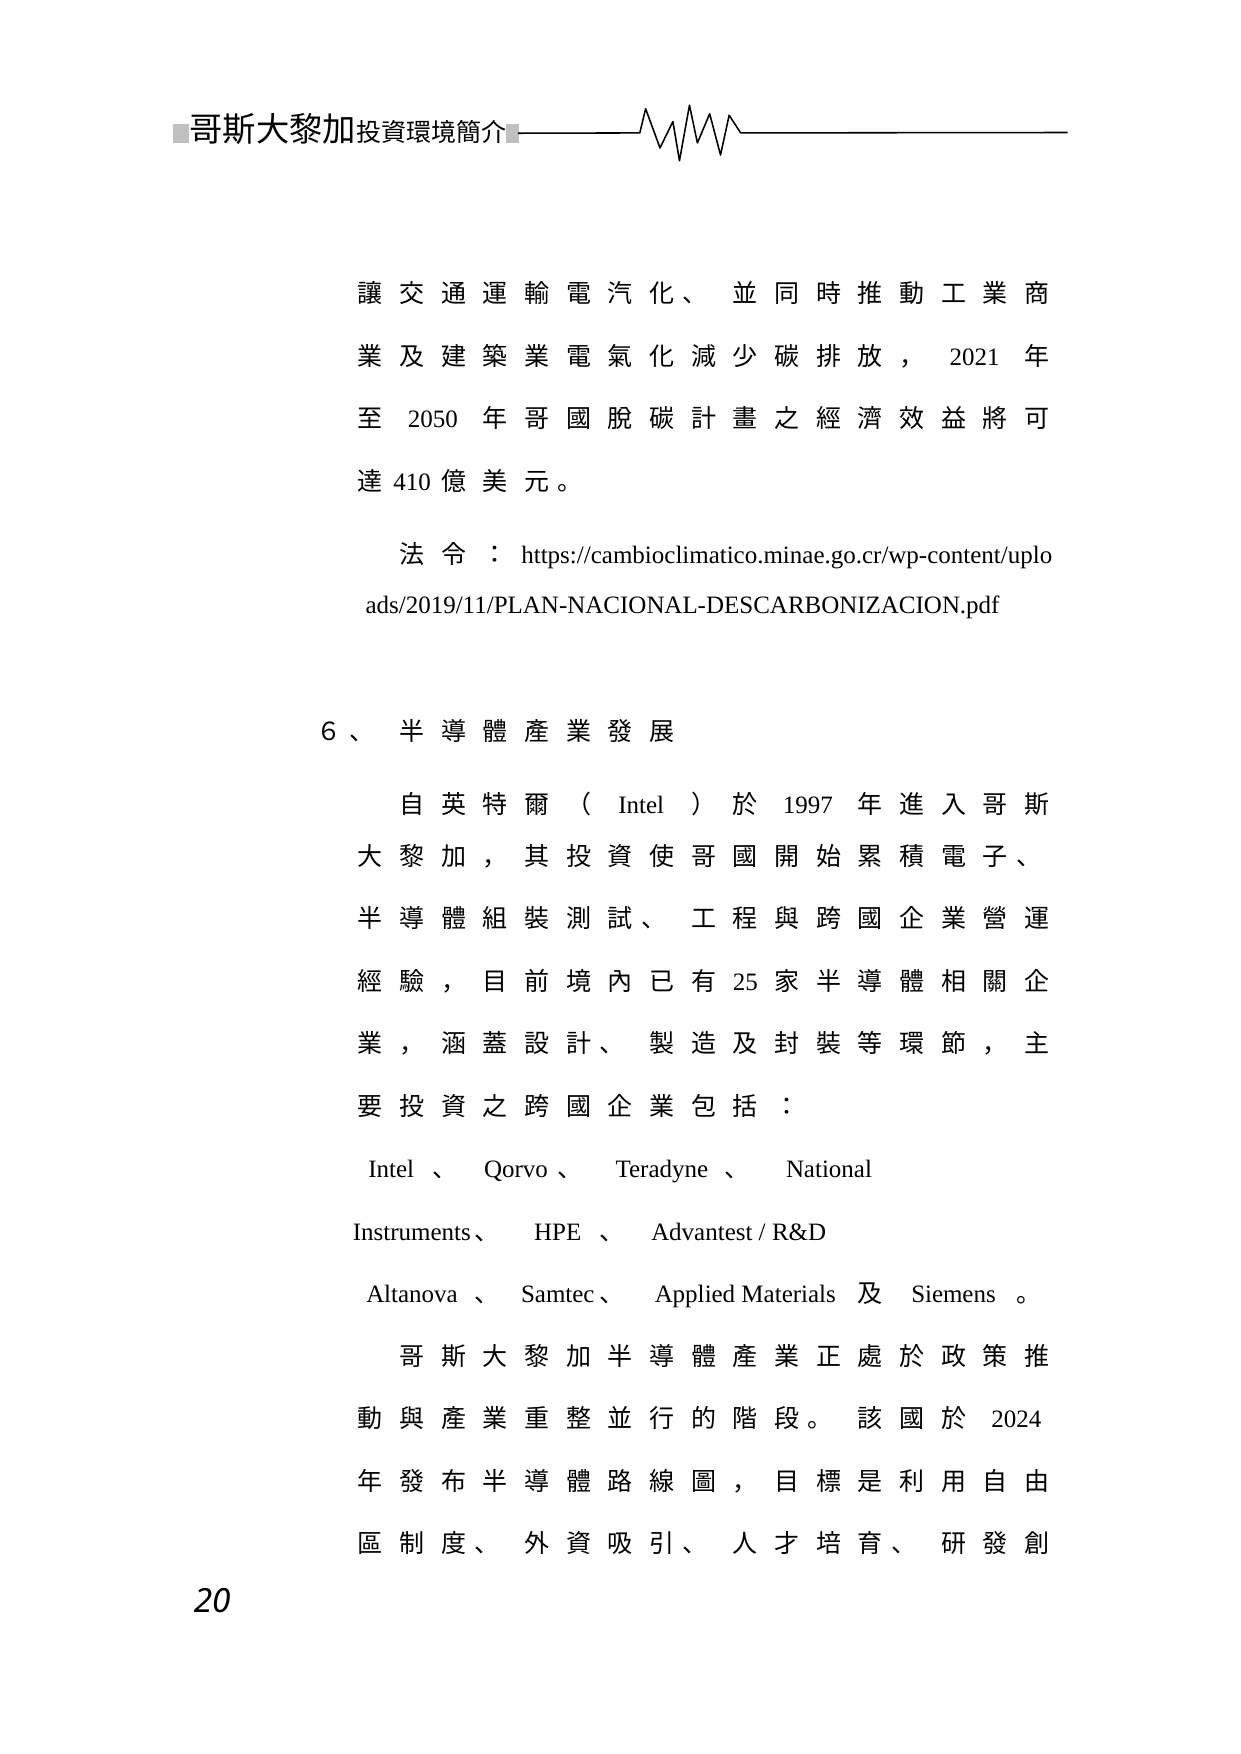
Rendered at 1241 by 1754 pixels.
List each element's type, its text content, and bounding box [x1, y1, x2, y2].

text 自英特爾（Intel）於1997年進入哥斯大黎加，其投資使哥國開始累積電子、半導體組裝測試、工程與跨國企業營運經驗，目前境內已有25家半導體相關企業，涵蓋設計、製造及封裝等環節，主要投資之跨國企業包括：Intel、Qorvo、Teradyne、National Instruments、HPE、Advantest / R&D Altanova、Samtec、Applied Materials及Siemens。 [330, 750, 1058, 1313]
text 讓交通運輸電汽化、並同時推動工業商業及建築業電氣化減少碳排放，2021年至2050年哥國脫碳計畫之經濟效益將可達410億美元。 [330, 250, 1058, 500]
text ６、半導體產業發展 [281, 688, 1058, 750]
text 哥斯大黎加半導體產業正處於政策推動與產業重整並行的階段。該國於2024年發布半導體路線圖，目標是利用自由區制度、外資吸引、人才培育、研發創 [330, 1313, 1058, 1563]
text 法令：https://cambioclimatico.minae.go.cr/wp-content/uploads/2019/11/PLAN-NACIONAL-DESCARBONIZACION.pdf [330, 500, 1058, 625]
